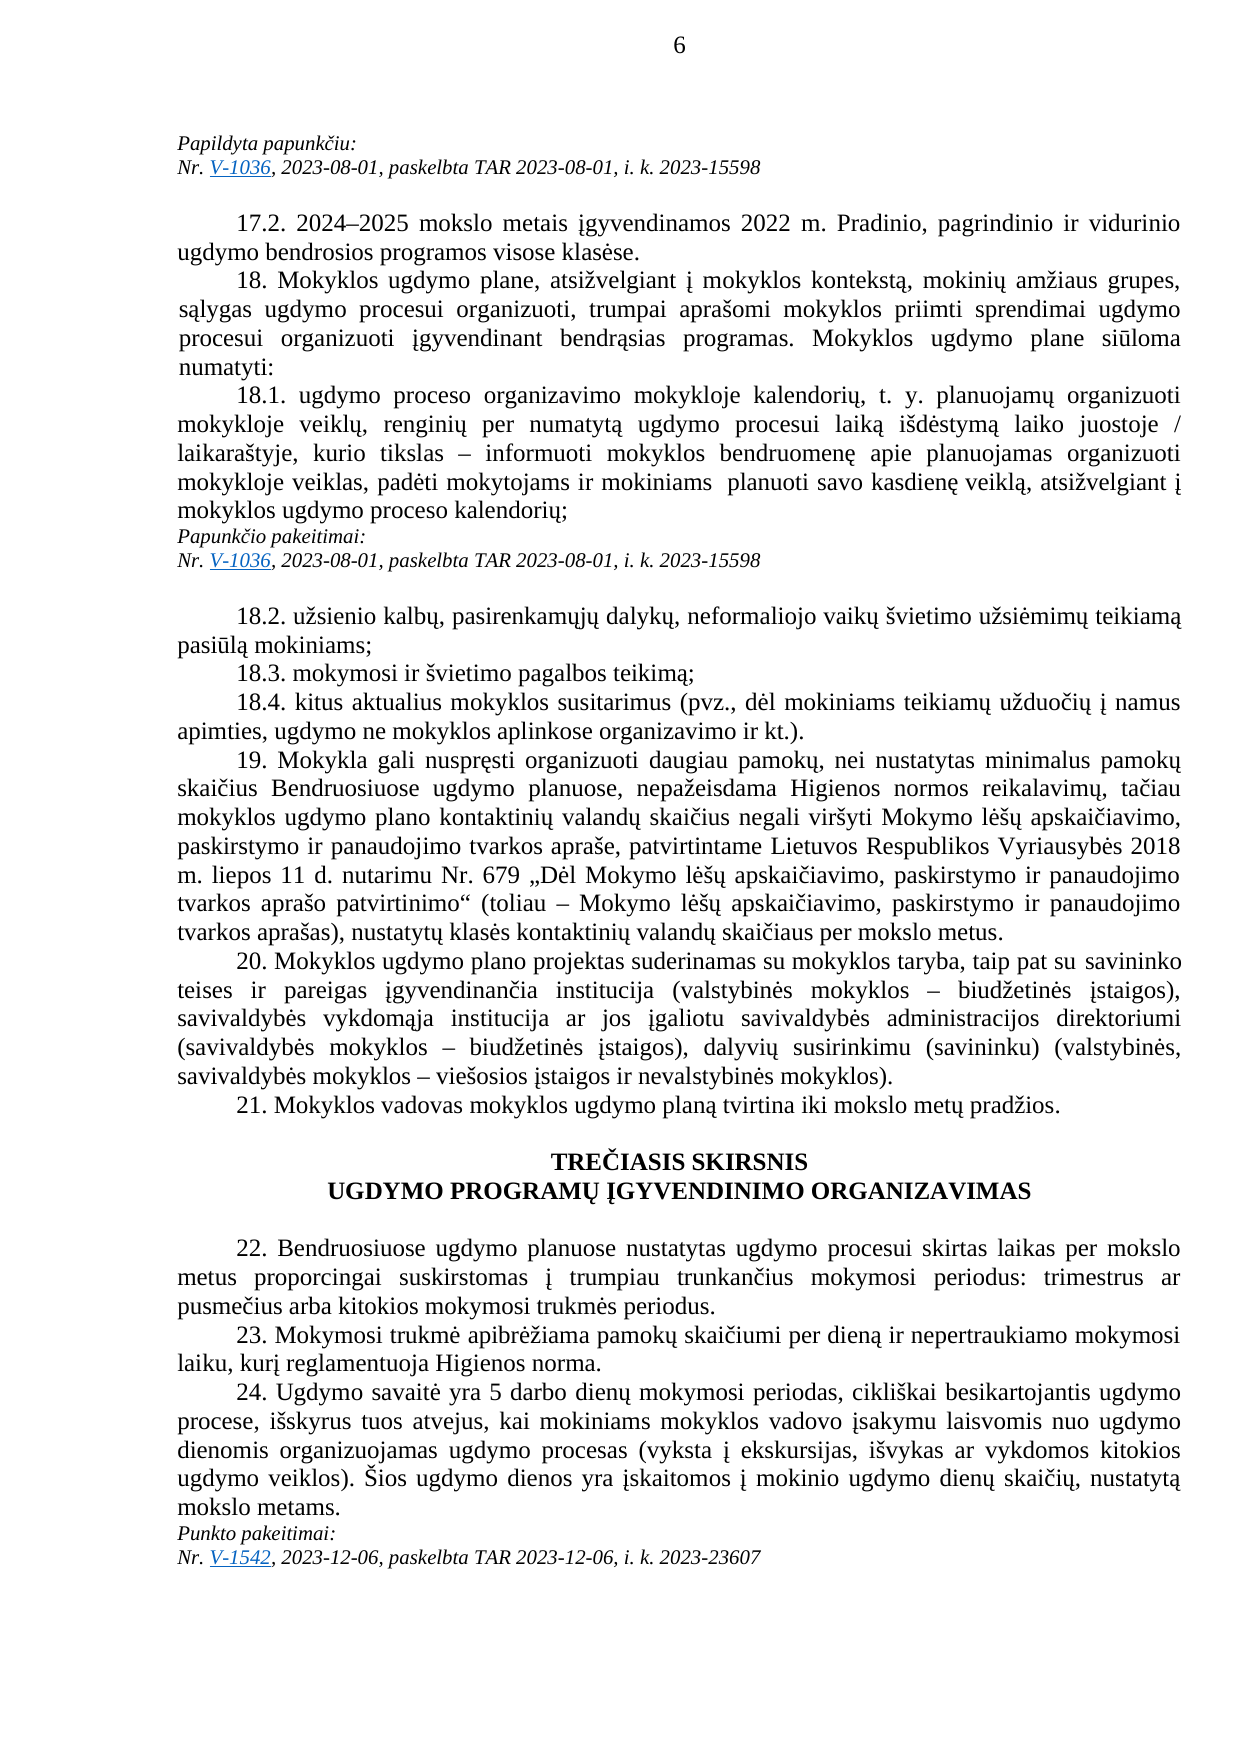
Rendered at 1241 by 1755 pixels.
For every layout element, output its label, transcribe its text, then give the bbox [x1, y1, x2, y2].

text 24. Ugdymo savaitė yra 5 darbo dienų mokymosi periodas, cikliškai besikartojantis ugdymo procese, išskyrus tuos atvejus, kai mokiniams mokyklos vadovo įsakymu laisvomis nuo ugdymo dienomis organizuojamas ugdymo procesas (vyksta į ekskursijas, išvykas ar vykdomos kitokios ugdymo veiklos). Šios ugdymo dienos yra įskaitomos į mokinio ugdymo dienų skaičių, nustatytą mokslo metams. [177, 1377, 1182, 1521]
text 20. Mokyklos ugdymo plano projektas suderinamas su mokyklos taryba, taip pat su savininko teises ir pareigas įgyvendinančia institucija (valstybinės mokyklos – biudžetinės įstaigos), savivaldybės vykdomąja institucija ar jos įgaliotu savivaldybės administracijos direktoriumi (savivaldybės mokyklos – biudžetinės įstaigos), dalyvių susirinkimu (savininku) (valstybinės, savivaldybės mokyklos – viešosios įstaigos ir nevalstybinės mokyklos). [177, 946, 1182, 1090]
text 18.4. kitus aktualius mokyklos susitarimus (pvz., dėl mokiniams teikiamų užduočių į namus apimties, ugdymo ne mokyklos aplinkose organizavimo ir kt.). [177, 687, 1182, 745]
text UGDYMO PROGRAMŲ ĮGYVENDINIMO ORGANIZAVIMAS [177, 1176, 1182, 1205]
text 23. Mokymosi trukmė apibrėžiama pamokų skaičiumi per dieną ir nepertraukiamo mokymosi laiku, kurį reglamentuoja Higienos norma. [177, 1320, 1182, 1377]
text TREČIASIS SKIRSNIS [177, 1147, 1182, 1176]
text 18.1. ugdymo proceso organizavimo mokykloje kalendorių, t. y. planuojamų organizuoti mokykloje veiklų, renginių per numatytą ugdymo procesui laiką išdėstymą laiko juostoje / laikaraštyje, kurio tikslas – informuoti mokyklos bendruomenę apie planuojamas organizuoti mokykloje veiklas, padėti mokytojams ir mokiniams planuoti savo kasdienę veiklą, atsižvelgiant į mokyklos ugdymo proceso kalendorių; [177, 380, 1182, 524]
text 22. Bendruosiuose ugdymo planuose nustatytas ugdymo procesui skirtas laikas per mokslo metus proporcingai suskirstomas į trumpiau trunkančius mokymosi periodus: trimestrus ar pusmečius arba kitokios mokymosi trukmės periodus. [177, 1233, 1182, 1320]
text 18.3. mokymosi ir švietimo pagalbos teikimą; [177, 658, 1182, 687]
text Papunkčio pakeitimai: [177, 524, 1182, 548]
text Nr. V-1036, 2023-08-01, paskelbta TAR 2023-08-01, i. k. 2023-15598 [177, 155, 1182, 179]
text Punkto pakeitimai: [177, 1521, 1182, 1545]
text Nr. V-1542, 2023-12-06, paskelbta TAR 2023-12-06, i. k. 2023-23607 [177, 1545, 1182, 1569]
text 21. Mokyklos vadovas mokyklos ugdymo planą tvirtina iki mokslo metų pradžios. [177, 1090, 1182, 1118]
text 17.2. 2024–2025 mokslo metais įgyvendinamos 2022 m. Pradinio, pagrindinio ir vidurinio ugdymo bendrosios programos visose klasėse. [177, 208, 1182, 265]
text 18. Mokyklos ugdymo plane, atsižvelgiant į mokyklos kontekstą, mokinių amžiaus grupes, sąlygas ugdymo procesui organizuoti, trumpai aprašomi mokyklos priimti sprendimai ugdymo procesui organizuoti įgyvendinant bendrąsias programas. Mokyklos ugdymo plane siūloma numatyti: [178, 265, 1182, 380]
text Papildyta papunkčiu: [177, 131, 1182, 155]
text Nr. V-1036, 2023-08-01, paskelbta TAR 2023-08-01, i. k. 2023-15598 [177, 548, 1182, 572]
text 19. Mokykla gali nuspręsti organizuoti daugiau pamokų, nei nustatytas minimalus pamokų skaičius Bendruosiuose ugdymo planuose, nepažeisdama Higienos normos reikalavimų, tačiau mokyklos ugdymo plano kontaktinių valandų skaičius negali viršyti Mokymo lėšų apskaičiavimo, paskirstymo ir panaudojimo tvarkos apraše, patvirtintame Lietuvos Respublikos Vyriausybės 2018 m. liepos 11 d. nutarimu Nr. 679 „Dėl Mokymo lėšų apskaičiavimo, paskirstymo ir panaudojimo tvarkos aprašo patvirtinimo“ (toliau – Mokymo lėšų apskaičiavimo, paskirstymo ir panaudojimo tvarkos aprašas), nustatytų klasės kontaktinių valandų skaičiaus per mokslo metus. [177, 745, 1182, 946]
text 18.2. užsienio kalbų, pasirenkamųjų dalykų, neformaliojo vaikų švietimo užsiėmimų teikiamą pasiūlą mokiniams; [177, 601, 1182, 658]
